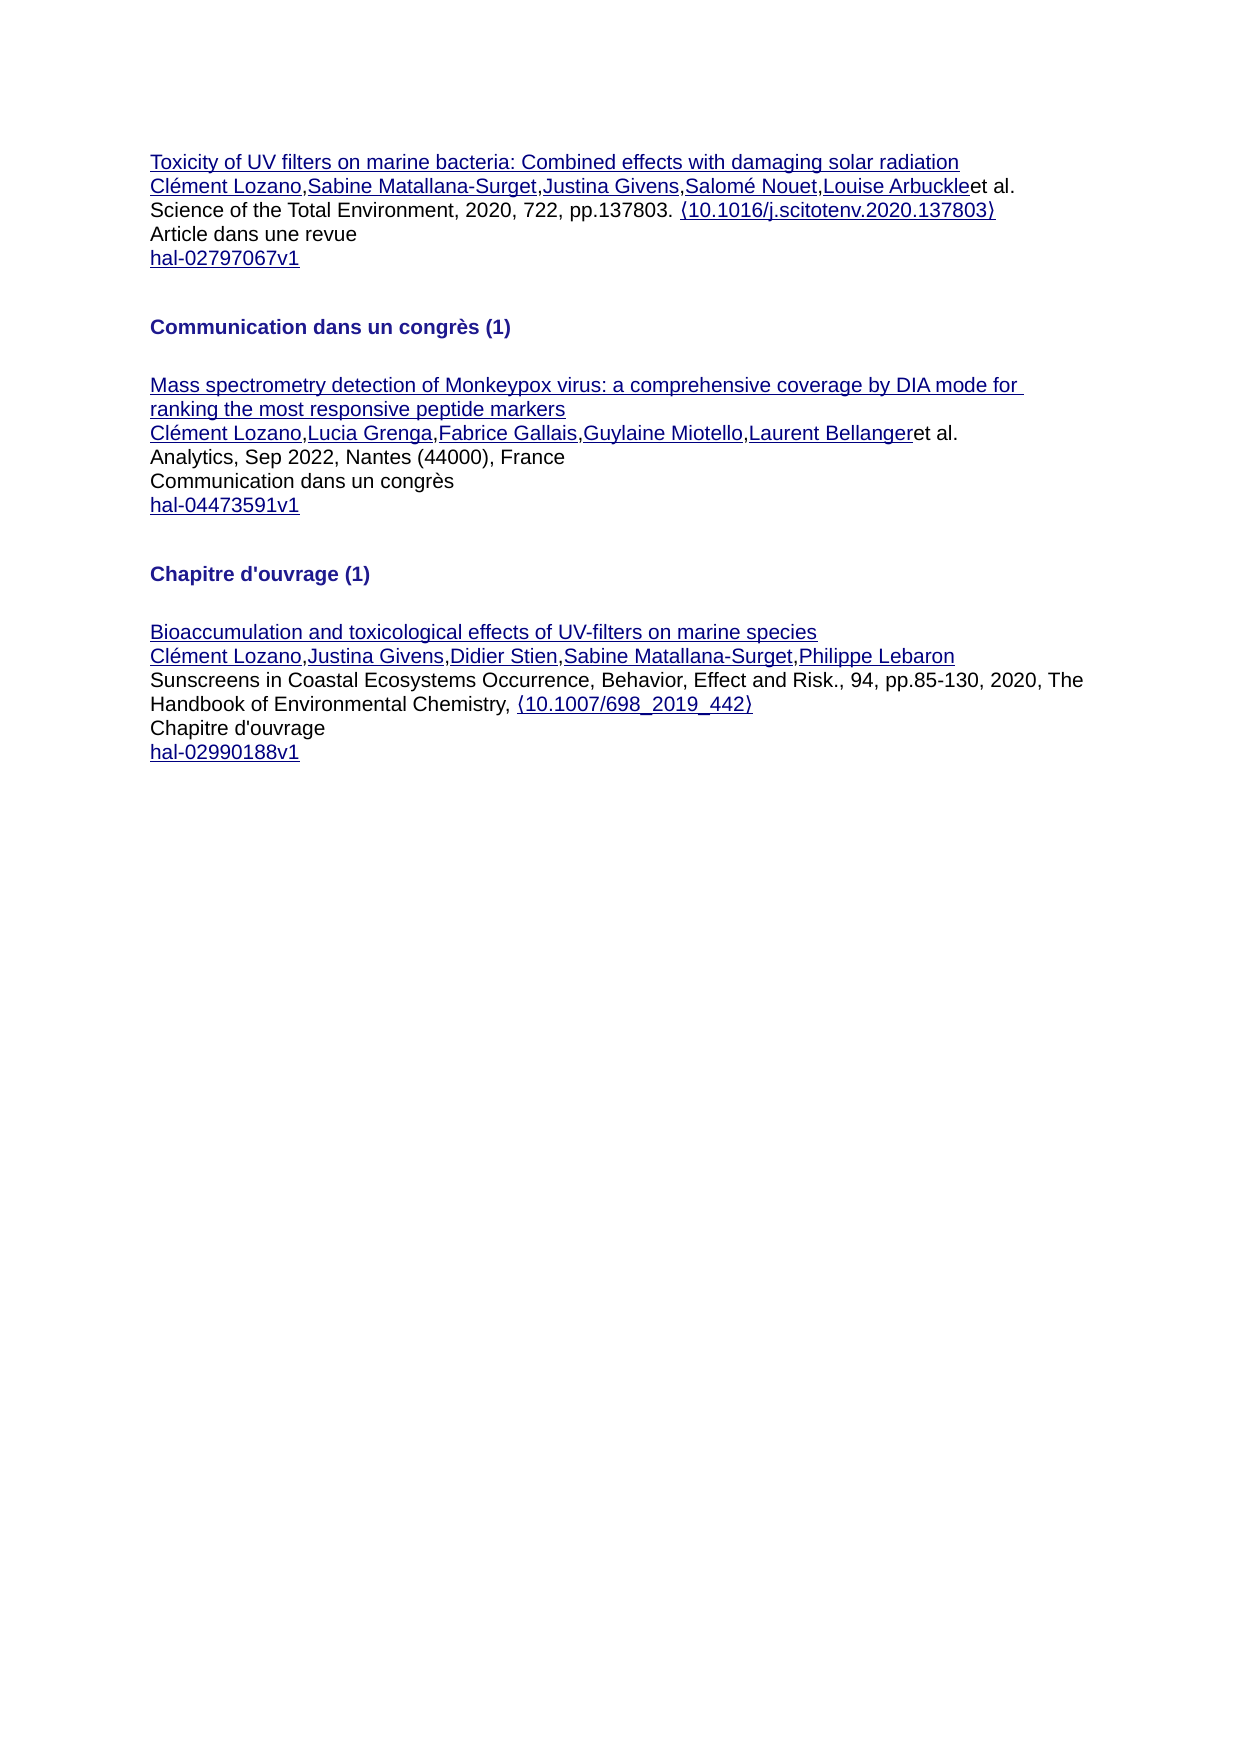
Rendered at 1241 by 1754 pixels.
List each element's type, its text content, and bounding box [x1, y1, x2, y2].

subtitle Communication dans un congrès (1) [150, 314, 1090, 338]
table_cell Toxicity of UV filters on marine bacteria: Combined effects with damaging solar radiation Clément Lozano,Sabine Matallana-Surget,Justina Givens,Salomé Nouet,Louise Arbuckleet al. Science of the Total Environment, 2020, 722, pp.137803. ⟨10.1016/j.scitotenv.2020.137803⟩ Article dans une revue hal-02797067v1 [150, 150, 1090, 270]
table_header Bioaccumulation and toxicological effects of UV-filters on marine species Clément Lozano,Justina Givens,Didier Stien,Sabine Matallana-Surget,Philippe Lebaron Sunscreens in Coastal Ecosystems Occurrence, Behavior, Effect and Risk., 94, pp.85-130, 2020, The Handbook of Environmental Chemistry, ⟨10.1007/698_2019_442⟩ Chapitre d'ouvrage hal-02990188v1 [150, 620, 1090, 763]
subtitle Chapitre d'ouvrage (1) [150, 561, 1090, 585]
table_header Mass spectrometry detection of Monkeypox virus: a comprehensive coverage by DIA mode for ranking the most responsive peptide markers Clément Lozano,Lucia Grenga,Fabrice Gallais,Guylaine Miotello,Laurent Bellangeret al. Analytics, Sep 2022, Nantes (44000), France Communication dans un congrès hal-04473591v1 [150, 373, 1090, 517]
